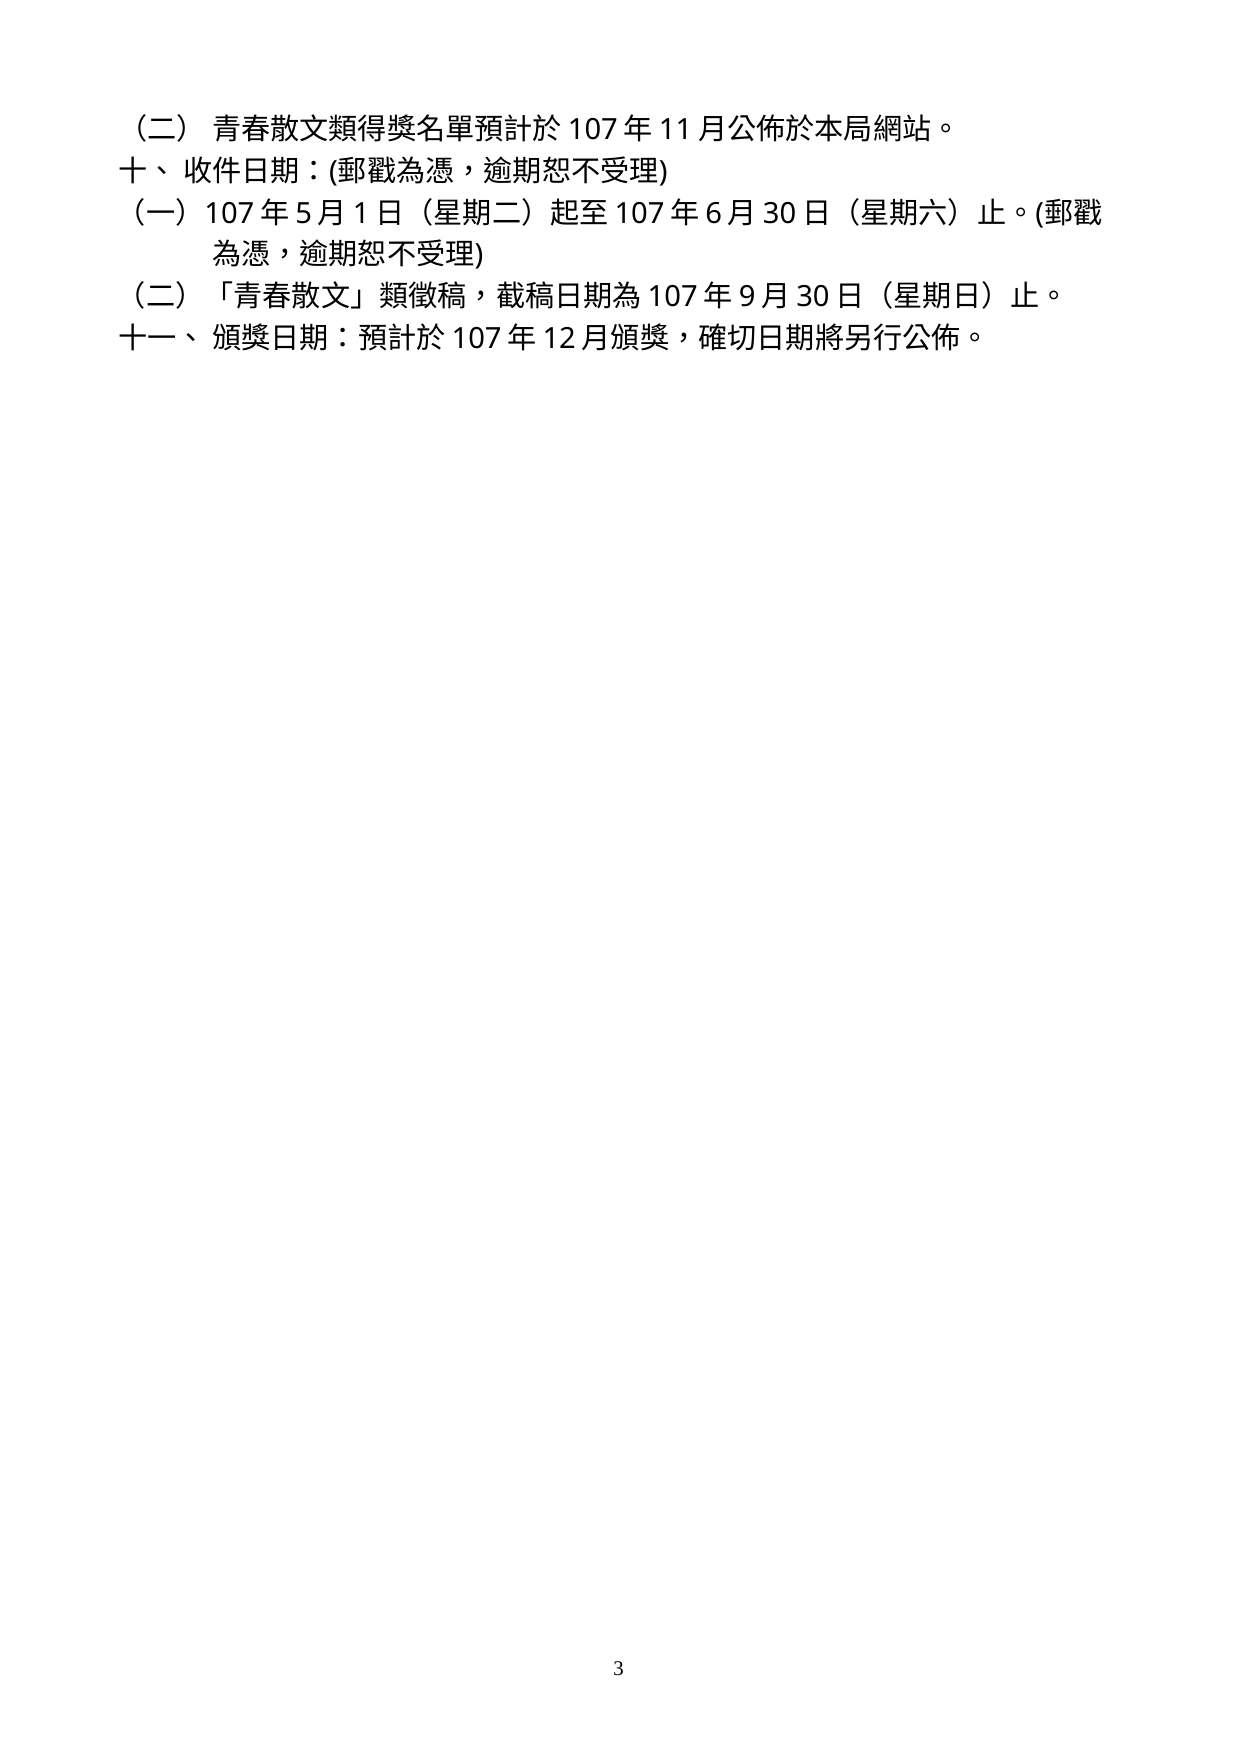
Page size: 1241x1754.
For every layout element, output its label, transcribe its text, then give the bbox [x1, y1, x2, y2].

text 十、 收件日期：(郵戳為憑，逾期恕不受理) [118, 148, 1122, 190]
text （一）107年5月1日（星期二）起至107年6月30日（星期六）止。(郵戳為憑，逾期恕不受理) [117, 190, 1122, 273]
text （二）「青春散文」類徵稿，截稿日期為107年9月30日（星期日）止。 [117, 273, 1122, 315]
text 十一、 頒獎日期：預計於107年12月頒獎，確切日期將另行公佈。 [118, 315, 1122, 356]
list 青春散文類得獎名單預計於107年11月公佈於本局網站。 [118, 106, 1122, 148]
